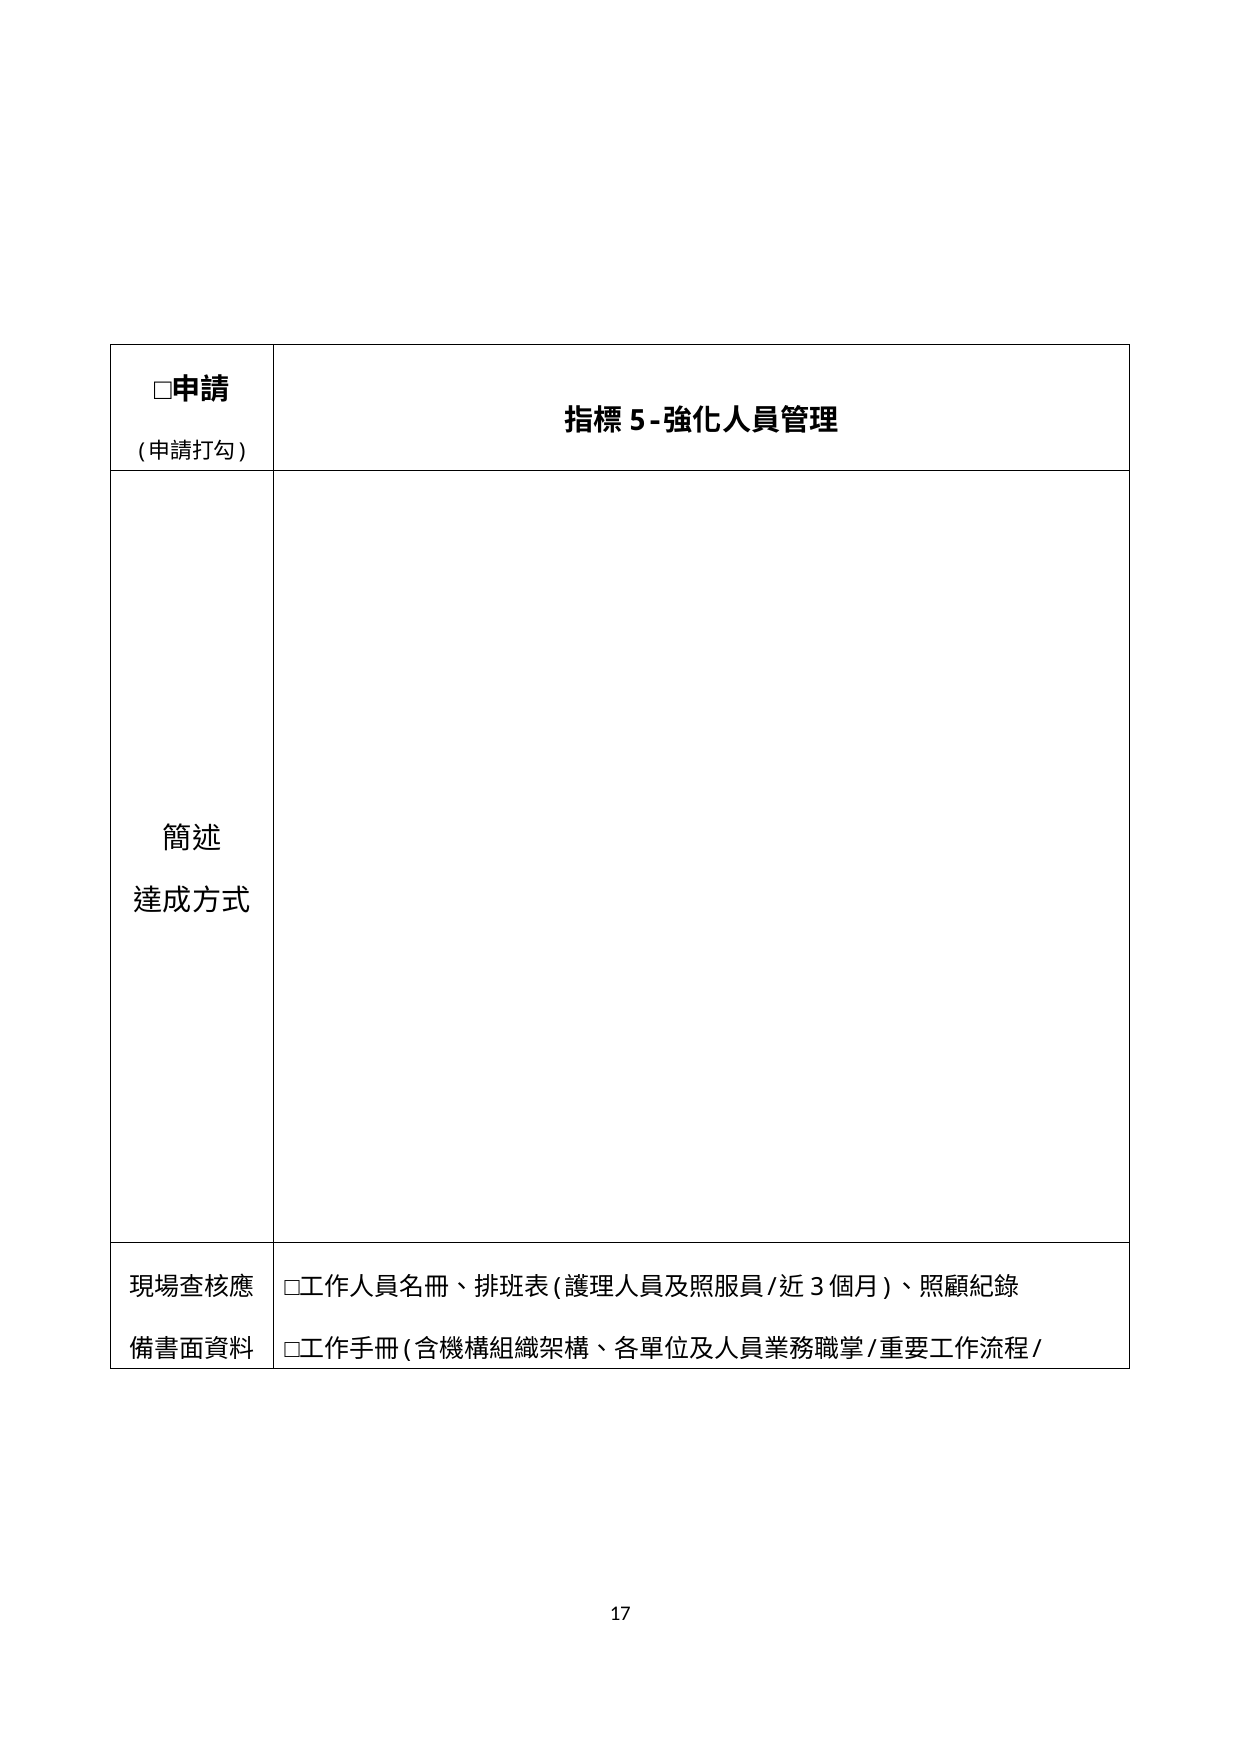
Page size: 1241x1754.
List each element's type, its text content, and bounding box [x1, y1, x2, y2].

table_header □申請 (申請打勾) [111, 345, 273, 470]
table_cell 現場查核應備書面資料 [111, 1243, 273, 1368]
table_cell 簡述 達成方式 [111, 471, 273, 1242]
table_cell □工作人員名冊、排班表(護理人員及照服員/近3個月)、照顧紀錄 □工作手冊(含機構組織架構、各單位及人員業務職掌/重要工作流程/ [274, 1243, 1129, 1368]
table_cell [274, 471, 1129, 1242]
table_header 指標5-強化人員管理 [274, 345, 1129, 470]
